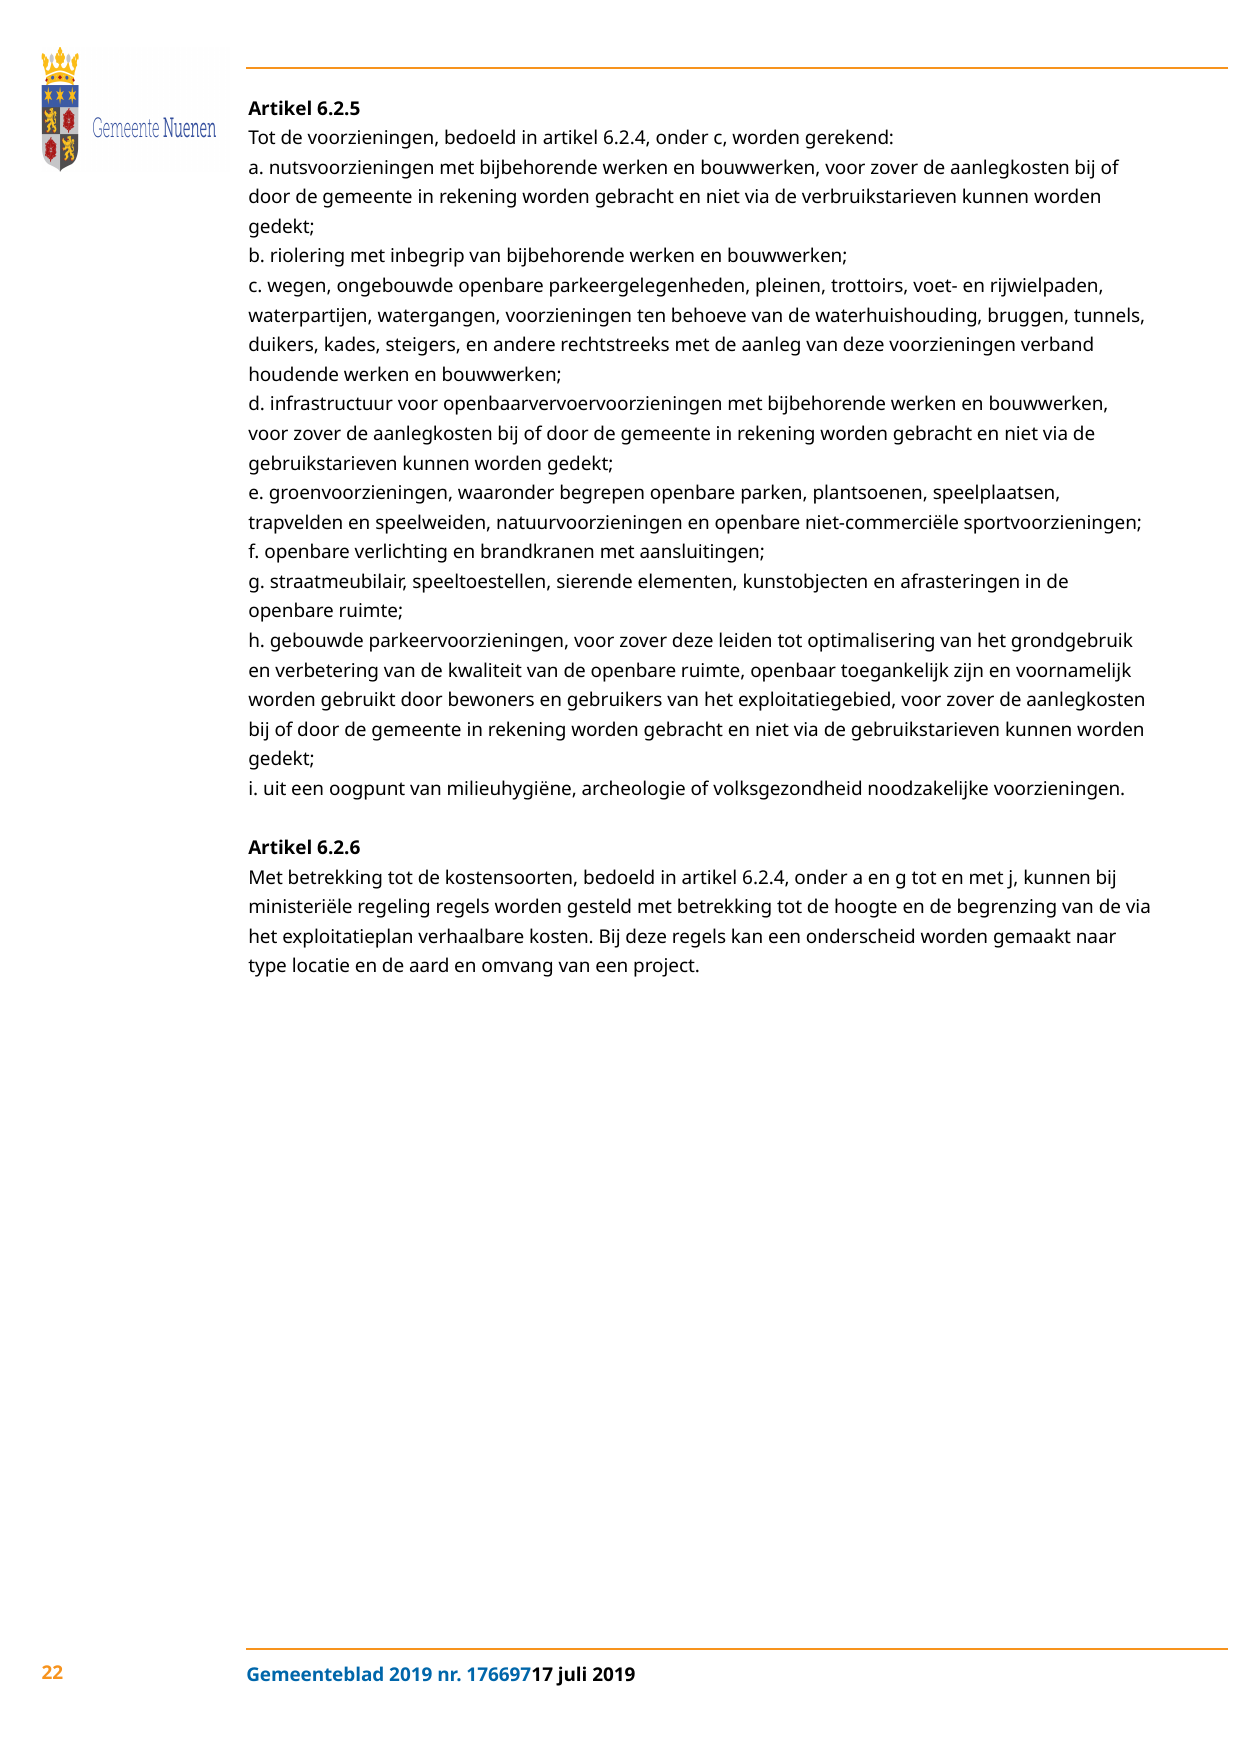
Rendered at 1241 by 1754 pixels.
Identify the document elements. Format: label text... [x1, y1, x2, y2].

text h. gebouwde parkeervoorzieningen, voor zover deze leiden tot optimalisering van het grondgebruik en verbetering van de kwaliteit van de openbare ruimte, openbaar toegankelijk zijn en voornamelijk worden gebruikt door bewoners en gebruikers van het exploitatiegebied, voor zover de aanlegkosten bij of door de gemeente in rekening worden gebracht en niet via de gebruikstarieven kunnen worden gedekt; [248, 627, 1152, 771]
text Artikel 6.2.6 [248, 834, 1152, 860]
text Tot de voorzieningen, bedoeld in artikel 6.2.4, onder c, worden gerekend: [248, 124, 1152, 150]
picture [41, 47, 231, 172]
text Met betrekking tot de kostensoorten, bedoeld in artikel 6.2.4, onder a en g tot en met j, kunnen bij ministeriële regeling regels worden gesteld met betrekking tot de hoogte en de begrenzing van de via het exploitatieplan verhaalbare kosten. Bij deze regels kan een onderscheid worden gemaakt naar type locatie en de aard en omvang van een project. [248, 864, 1152, 978]
text i. uit een oogpunt van milieuhygiëne, archeologie of volksgezondheid noodzakelijke voorzieningen. [248, 775, 1152, 801]
text d. infrastructuur voor openbaarvervoervoorzieningen met bijbehorende werken en bouwwerken, voor zover de aanlegkosten bij of door de gemeente in rekening worden gebracht en niet via de gebruikstarieven kunnen worden gedekt; [248, 391, 1152, 476]
text g. straatmeubilair, speeltoestellen, sierende elementen, kunstobjecten en afrasteringen in de openbare ruimte; [248, 568, 1152, 623]
text c. wegen, ongebouwde openbare parkeergelegenheden, pleinen, trottoirs, voet- en rijwielpaden, waterpartijen, watergangen, voorzieningen ten behoeve van de waterhuishouding, bruggen, tunnels, duikers, kades, steigers, en andere rechtstreeks met de aanleg van deze voorzieningen verband houdende werken en bouwwerken; [248, 272, 1152, 387]
text a. nutsvoorzieningen met bijbehorende werken en bouwwerken, voor zover de aanlegkosten bij of door de gemeente in rekening worden gebracht en niet via de verbruikstarieven kunnen worden gedekt; [248, 154, 1152, 239]
text b. riolering met inbegrip van bijbehorende werken en bouwwerken; [248, 243, 1152, 268]
text Artikel 6.2.5 [248, 95, 1152, 121]
text e. groenvoorzieningen, waaronder begrepen openbare parken, plantsoenen, speelplaatsen, trapvelden en speelweiden, natuurvoorzieningen en openbare niet-commerciële sportvoorzieningen; [248, 479, 1152, 535]
text f. openbare verlichting en brandkranen met aansluitingen; [248, 538, 1152, 564]
